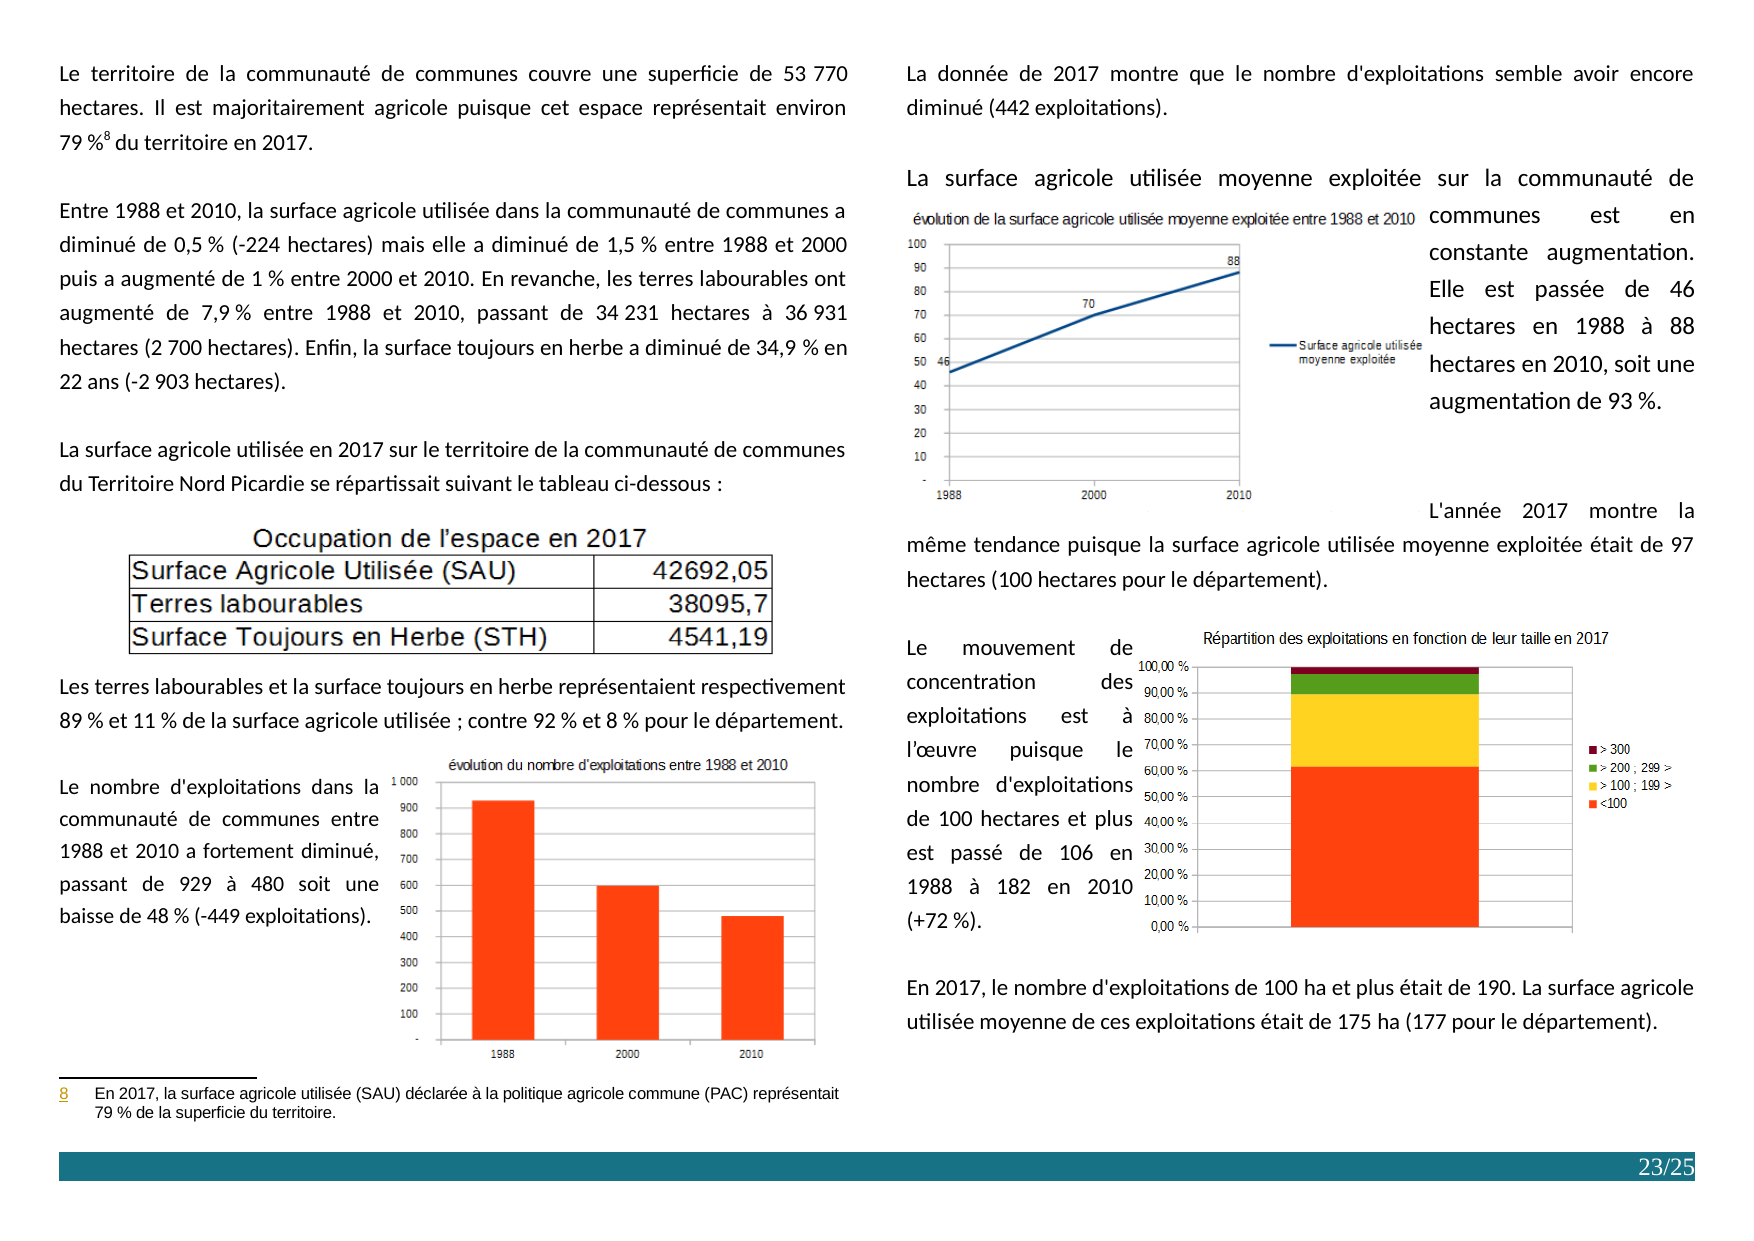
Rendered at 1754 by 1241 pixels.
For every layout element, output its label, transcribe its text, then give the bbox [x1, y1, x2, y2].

text Entre 1988 et 2010, la surface agricole utilisée dans la communauté de communes a diminué de 0,5 % (-224 hectares) mais elle a diminué de 1,5 % entre 1988 et 2000 puis a augmenté de 1 % entre 2000 et 2010. En revanche, les terres labourables ont augmenté de 7,9 % entre 1988 et 2010, passant de 34 231 hectares à 36 931 hectares (2 700 hectares). Enfin, la surface toujours en herbe a diminué de 34,9 % en 22 ans (-2 903 hectares). [59, 196, 847, 395]
text Les terres labourables et la surface toujours en herbe représentaient respectivement 89 % et 11 % de la surface agricole utilisée ; contre 92 % et 8 % pour le département. [59, 503, 847, 735]
text [1677, 633, 1695, 935]
text Le territoire de la communauté de communes couvre une superficie de 53 770 hectares. Il est majoritairement agricole puisque cet espace représentait environ 79 % du territoire en 2017. [59, 59, 847, 156]
text La surface agricole utilisée en 2017 sur le territoire de la communauté de communes du Territoire Nord Picardie se répartissait suivant le tableau ci-dessous : [59, 435, 847, 498]
text Le nombre d'exploitations dans la communauté de communes entre 1988 et 2010 a fortement diminué, passant de 929 à 480 soit une baisse de 48 % (-449 exploitations). [59, 773, 379, 929]
text La donnée de 2017 montre que le nombre d'exploitations semble avoir encore diminué (442 exploitations). [906, 59, 1695, 122]
picture [898, 201, 1429, 512]
text En 2017, la surface agricole utilisée (SAU) déclarée à la politique agricole commune (PAC) représentait 79 % de la superficie du territoire. [59, 1084, 847, 1122]
text En 2017, le nombre d'exploitations de 100 ha et plus était de 190. La surface agricole utilisée moyenne de ces exploitations était de 175 ha (177 pour le département). [906, 973, 1695, 1036]
text La surface agricole utilisée moyenne exploitée sur la communauté de communes est en constante augmentation. Elle est passée de 46 hectares en 1988 à 88 hectares en 2010, soit une augmentation de 93 %. [906, 162, 1695, 416]
text L'année 2017 montre la même tendance puisque la surface agricole utilisée moyenne exploitée était de 97 hectares (100 hectares pour le département). [906, 496, 1695, 593]
picture [1133, 623, 1677, 938]
text Le mouvement de concentration des exploitations est à l’œuvre puisque le nombre d'exploitations de 100 hectares et plus est passé de 106 en 1988 à 182 en 2010 (+72 %). [906, 633, 1133, 935]
picture [112, 515, 790, 667]
text [826, 773, 847, 929]
picture [379, 748, 826, 1069]
